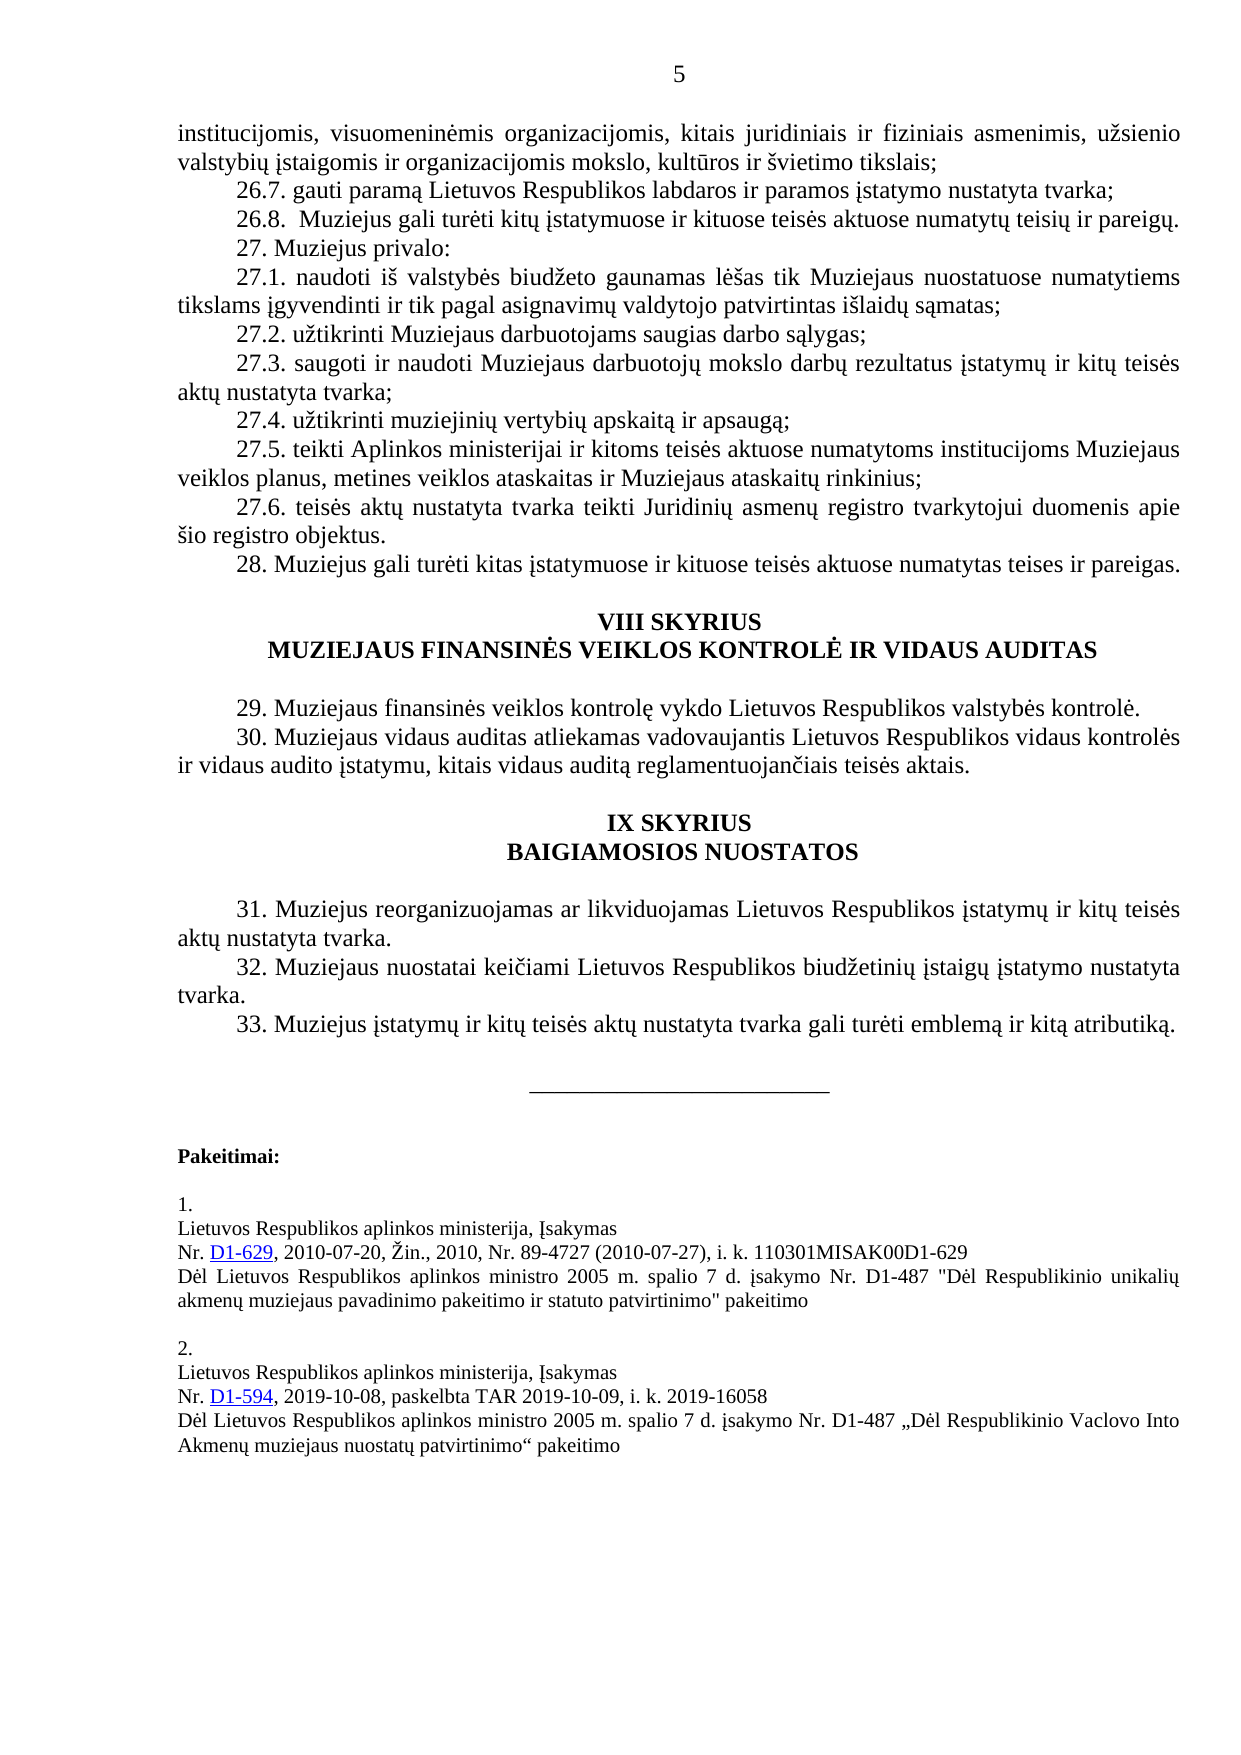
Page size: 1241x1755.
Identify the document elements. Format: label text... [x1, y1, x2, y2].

text 27.6. teisės aktų nustatyta tvarka teikti Juridinių asmenų registro tvarkytojui duomenis apie šio registro objektus. [177, 492, 1181, 549]
text 27. Muziejus privalo: [177, 233, 1181, 262]
text 27.5. teikti Aplinkos ministerijai ir kitoms teisės aktuose numatytoms institucijoms Muziejaus veiklos planus, metines veiklos ataskaitas ir Muziejaus ataskaitų rinkinius; [177, 434, 1181, 492]
text Lietuvos Respublikos aplinkos ministerija, Įsakymas [177, 1360, 1181, 1384]
text 30. Muziejaus vidaus auditas atliekamas vadovaujantis Lietuvos Respublikos vidaus kontrolės ir vidaus audito įstatymu, kitais vidaus auditą reglamentuojančiais teisės aktais. [177, 722, 1181, 779]
text 27.3. saugoti ir naudoti Muziejaus darbuotojų mokslo darbų rezultatus įstatymų ir kitų teisės aktų nustatyta tvarka; [177, 348, 1181, 406]
text Dėl Lietuvos Respublikos aplinkos ministro 2005 m. spalio 7 d. įsakymo Nr. D1-487 „Dėl Respublikinio Vaclovo Into Akmenų muziejaus nuostatų patvirtinimo“ pakeitimo [177, 1408, 1181, 1457]
text Dėl Lietuvos Respublikos aplinkos ministro 2005 m. spalio 7 d. įsakymo Nr. D1-487 "Dėl Respublikinio unikalių akmenų muziejaus pavadinimo pakeitimo ir statuto patvirtinimo" pakeitimo [177, 1264, 1181, 1312]
text 32. Muziejaus nuostatai keičiami Lietuvos Respublikos biudžetinių įstaigų įstatymo nustatyta tvarka. [177, 952, 1181, 1009]
text 27.4. užtikrinti muziejinių vertybių apskaitą ir apsaugą; [177, 406, 1181, 434]
text 27.1. naudoti iš valstybės biudžeto gaunamas lėšas tik Muziejaus nuostatuose numatytiems tikslams įgyvendinti ir tik pagal asignavimų valdytojo patvirtintas išlaidų sąmatas; [177, 262, 1181, 319]
text institucijomis, visuomeninėmis organizacijomis, kitais juridiniais ir fiziniais asmenimis, užsienio valstybių įstaigomis ir organizacijomis mokslo, kultūros ir švietimo tikslais; [177, 118, 1181, 176]
text 26.7. gauti paramą Lietuvos Respublikos labdaros ir paramos įstatymo nustatyta tvarka; [177, 176, 1181, 204]
text Nr. D1-629, 2010-07-20, Žin., 2010, Nr. 89-4727 (2010-07-27), i. k. 110301MISAK00D1-629 [177, 1240, 1181, 1264]
text 2. [177, 1336, 1181, 1360]
text IX SKYRIUS [177, 808, 1181, 837]
text MUZIEJAUS FINANSINĖS VEIKLOS KONTROLĖ IR VIDAUS AUDITAS [177, 636, 1181, 664]
text Nr. D1-594, 2019-10-08, paskelbta TAR 2019-10-09, i. k. 2019-16058 [177, 1384, 1181, 1408]
text ________________________ [177, 1067, 1181, 1096]
text 33. Muziejus įstatymų ir kitų teisės aktų nustatyta tvarka gali turėti emblemą ir kitą atributiką. [177, 1009, 1181, 1038]
text 29. Muziejaus finansinės veiklos kontrolę vykdo Lietuvos Respublikos valstybės kontrolė. [177, 693, 1181, 722]
text BAIGIAMOSIOS NUOSTATOS [177, 837, 1181, 866]
text 28. Muziejus gali turėti kitas įstatymuose ir kituose teisės aktuose numatytas teises ir pareigas. [177, 549, 1181, 578]
text 1. [177, 1192, 1181, 1216]
text 26.8. Muziejus gali turėti kitų įstatymuose ir kituose teisės aktuose numatytų teisių ir pareigų. [177, 204, 1181, 233]
text VIII SKYRIUS [177, 607, 1181, 636]
text Lietuvos Respublikos aplinkos ministerija, Įsakymas [177, 1216, 1181, 1240]
text 31. Muziejus reorganizuojamas ar likviduojamas Lietuvos Respublikos įstatymų ir kitų teisės aktų nustatyta tvarka. [177, 894, 1181, 952]
text 27.2. užtikrinti Muziejaus darbuotojams saugias darbo sąlygas; [177, 319, 1181, 348]
text Pakeitimai: [177, 1144, 1181, 1168]
